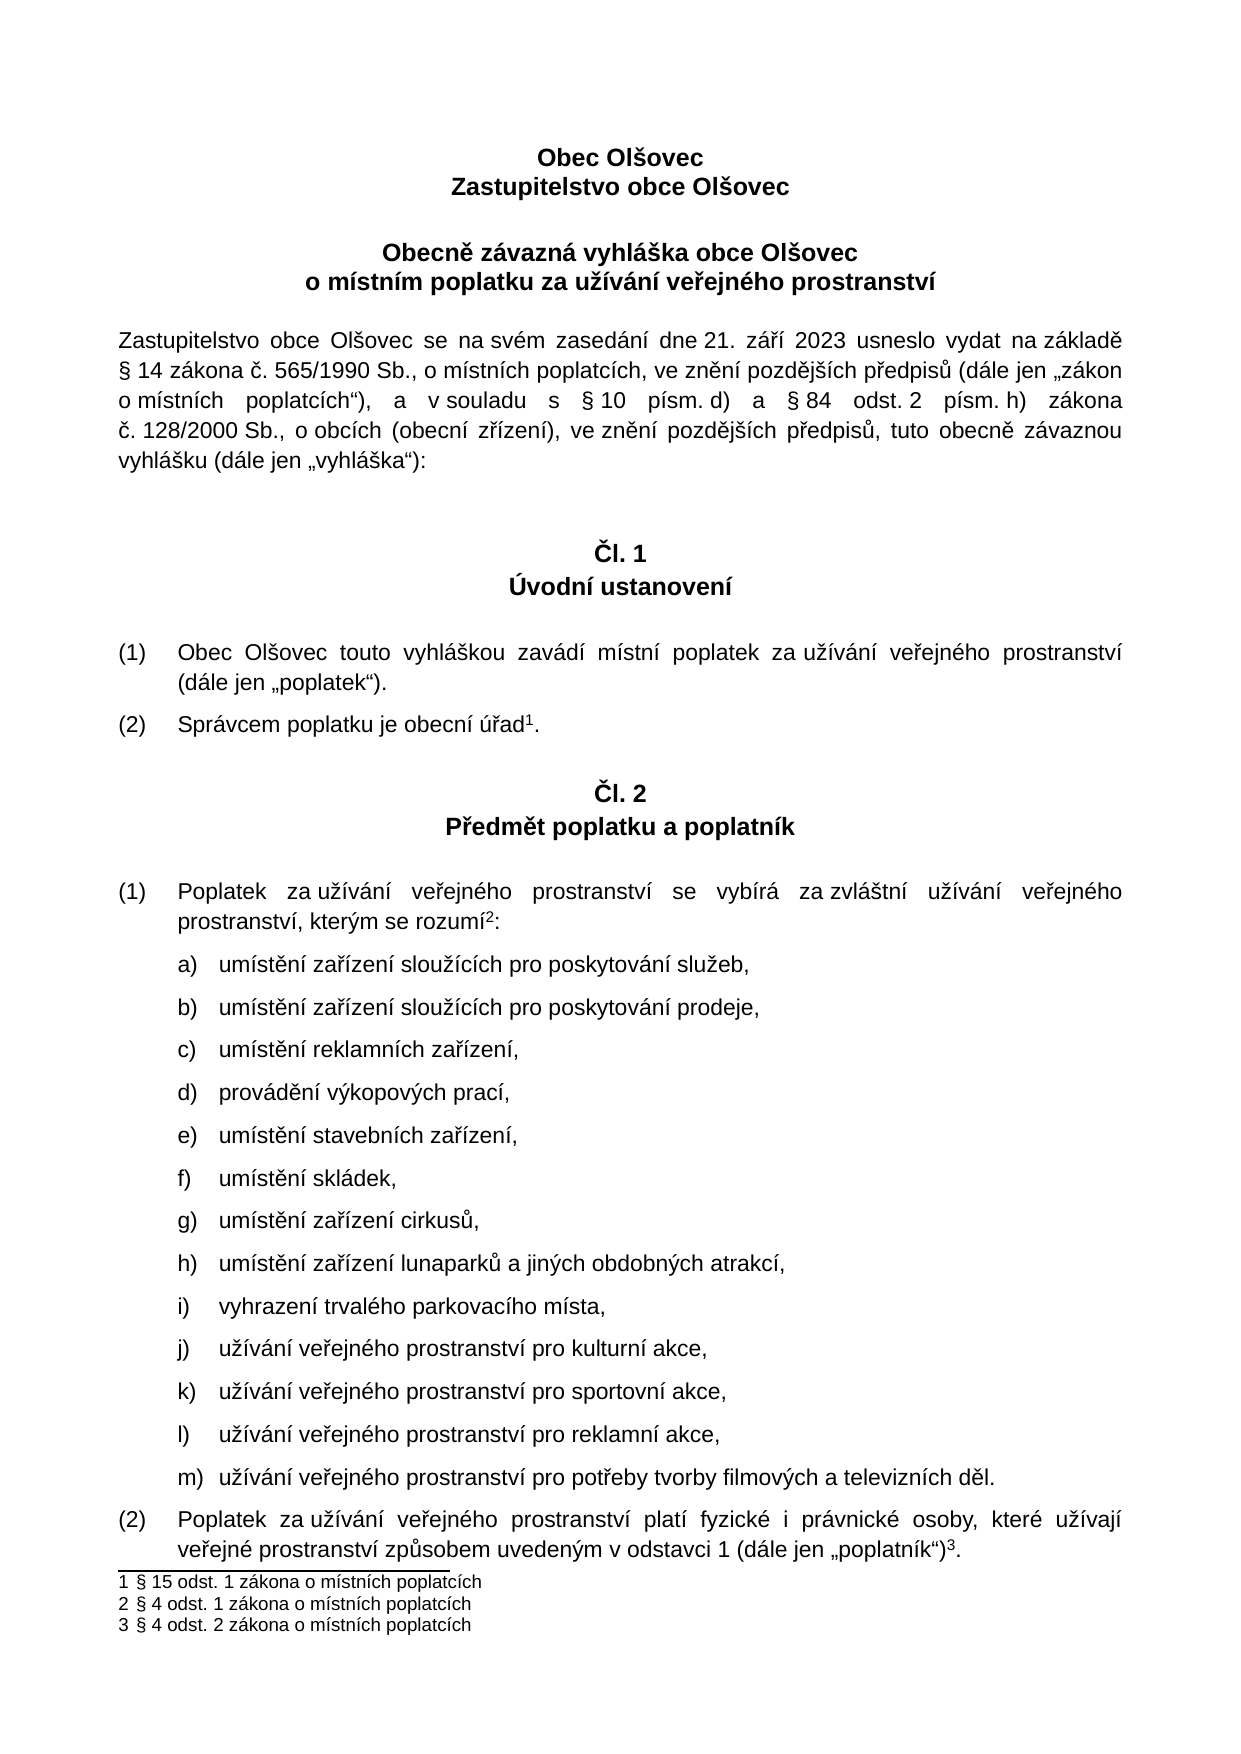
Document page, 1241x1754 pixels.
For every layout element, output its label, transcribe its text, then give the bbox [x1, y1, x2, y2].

list užívání veřejného prostranství pro sportovní akce, [177, 1378, 1122, 1404]
subtitle Čl. 1 Úvodní ustanovení [118, 539, 1122, 601]
list Obec Olšovec touto vyhláškou zavádí místní poplatek za užívání veřejného prostranství (dále jen „poplatek“). [118, 638, 1122, 695]
list vyhrazení trvalého parkovacího místa, [177, 1293, 1122, 1319]
subtitle Obecně závazná vyhláška obce Olšovec o místním poplatku za užívání veřejného prostranství [118, 238, 1122, 295]
list Správcem poplatku je obecní úřad. [118, 711, 1122, 738]
list umístění stavebních zařízení, [177, 1122, 1122, 1148]
list umístění zařízení cirkusů, [177, 1207, 1122, 1234]
list užívání veřejného prostranství pro reklamní akce, [177, 1421, 1122, 1447]
list užívání veřejného prostranství pro potřeby tvorby filmových a televizních děl. [177, 1463, 1122, 1490]
text Obec Olšovec Zastupitelstvo obce Olšovec [118, 143, 1122, 201]
list Poplatek za užívání veřejného prostranství platí fyzické i právnické osoby, které užívají veřejné prostranství způsobem uvedeným v odstavci 1 (dále jen „poplatník“). [118, 1506, 1122, 1563]
list umístění reklamních zařízení, [177, 1036, 1122, 1063]
list Poplatek za užívání veřejného prostranství se vybírá za zvláštní užívání veřejného prostranství, kterým se rozumí: [118, 878, 1122, 935]
text Zastupitelstvo obce Olšovec se na svém zasedání dne 21. září 2023 usneslo vydat na základě § 14 zákona č. 565/1990 Sb., o místních poplatcích, ve znění pozdějších předpisů (dále jen „zákon o místních poplatcích“), a v souladu s § 10 písm. d) a § 84 odst. 2 písm. h) zákona č. 128/2000 Sb., o obcích (obecní zřízení), ve znění pozdějších předpisů, tuto obecně závaznou vyhlášku (dále jen „vyhláška“): [118, 327, 1122, 474]
list § 15 odst. 1 zákona o místních poplatcích [118, 1571, 1122, 1592]
list § 4 odst. 2 zákona o místních poplatcích [118, 1614, 1122, 1635]
list umístění zařízení lunaparků a jiných obdobných atrakcí, [177, 1250, 1122, 1276]
list umístění zařízení sloužících pro poskytování služeb, [177, 951, 1122, 977]
list umístění zařízení sloužících pro poskytování prodeje, [177, 994, 1122, 1020]
subtitle Čl. 2 Předmět poplatku a poplatník [118, 779, 1122, 841]
list užívání veřejného prostranství pro kulturní akce, [177, 1335, 1122, 1362]
list provádění výkopových prací, [177, 1079, 1122, 1106]
list umístění skládek, [177, 1164, 1122, 1191]
list § 4 odst. 1 zákona o místních poplatcích [118, 1592, 1122, 1614]
